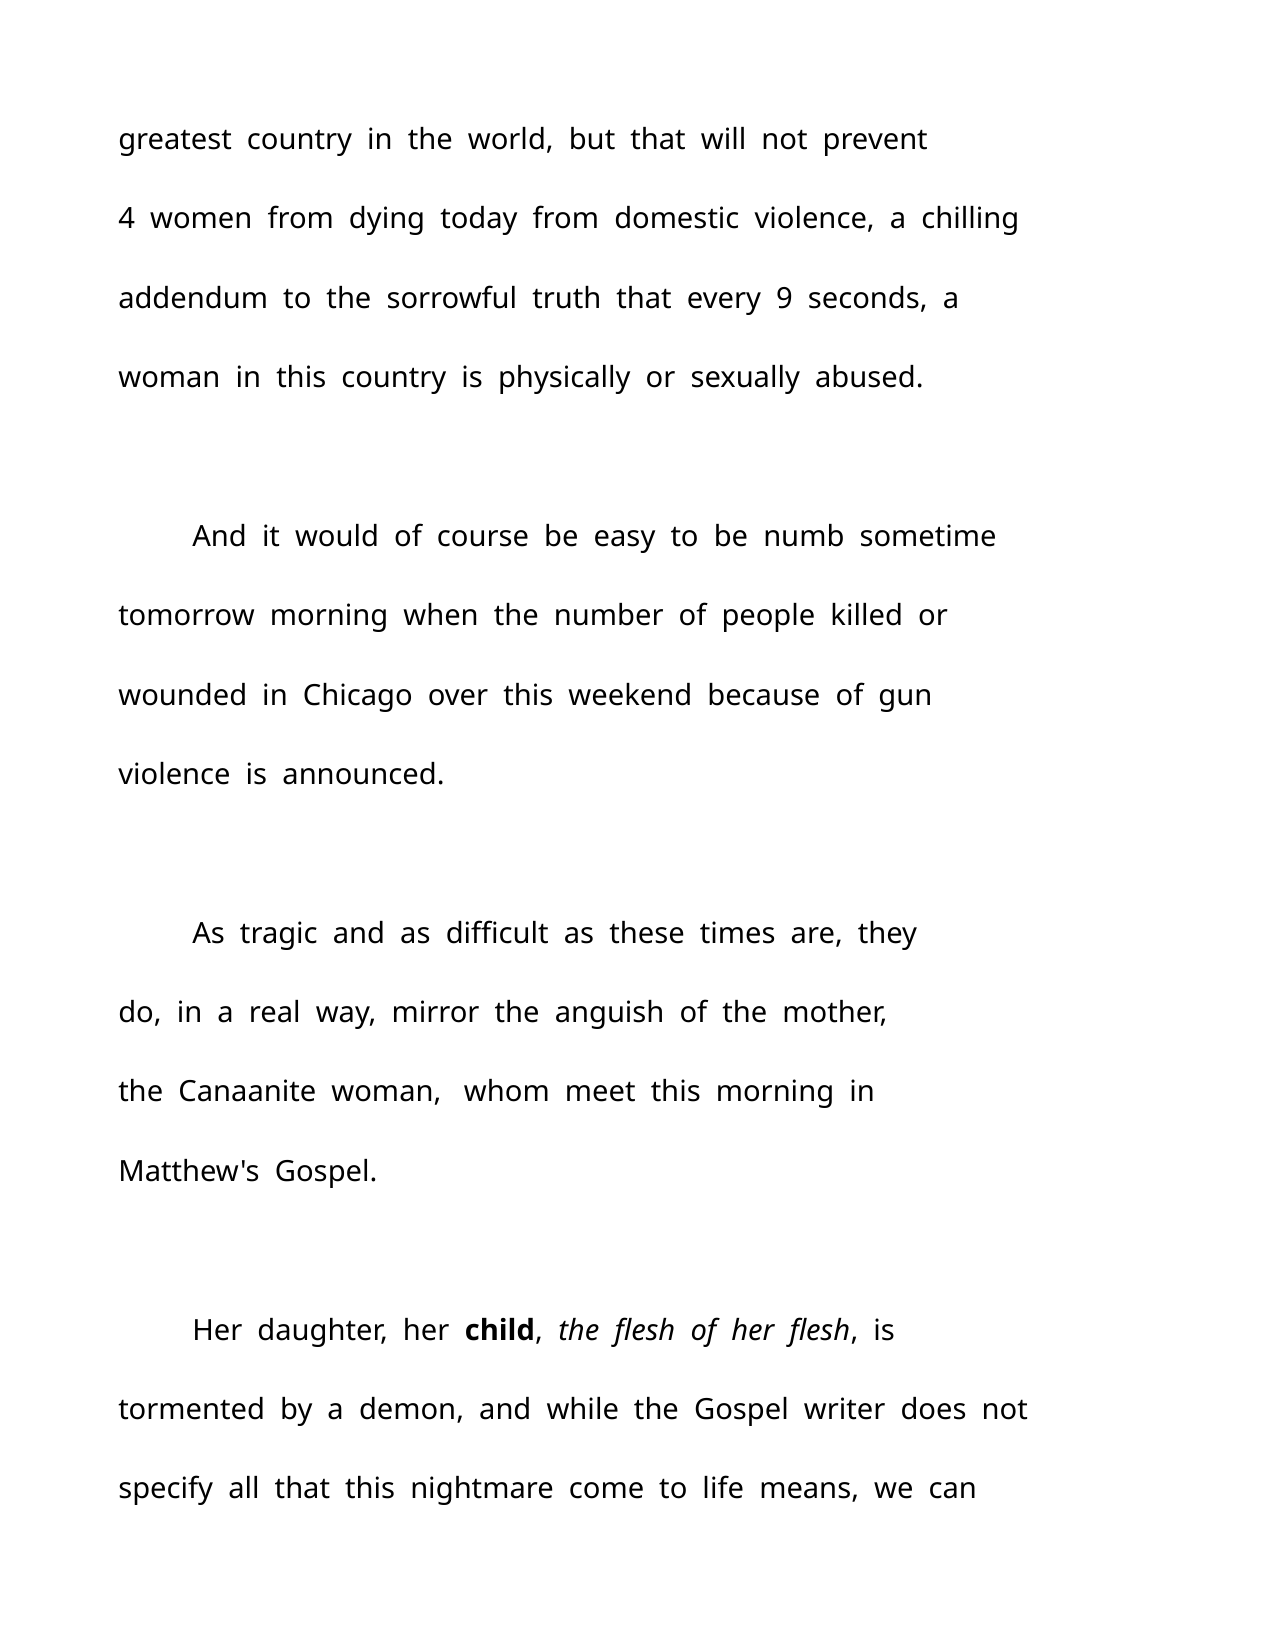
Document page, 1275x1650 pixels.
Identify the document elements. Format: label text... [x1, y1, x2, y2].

text 4 women from dying today from domestic violence, a chilling [118, 197, 1157, 237]
text woman in this country is physically or sexually abused. [118, 356, 1157, 396]
text tomorrow morning when the number of people killed or [118, 594, 1157, 634]
text As tragic and as difficult as these times are, they [118, 912, 1157, 952]
text wounded in Chicago over this weekend because of gun [118, 674, 1157, 713]
text specify all that this nightmare come to life means, we can [118, 1467, 1157, 1507]
text greatest country in the world, but that will not prevent [118, 118, 1157, 158]
text Her daughter, her child, the flesh of her flesh, is [118, 1309, 1157, 1348]
text Matthew's Gospel. [118, 1150, 1157, 1190]
text do, in a real way, mirror the anguish of the mother, [118, 991, 1157, 1031]
text And it would of course be easy to be numb sometime [118, 515, 1157, 555]
text tormented by a demon, and while the Gospel writer does not [118, 1388, 1157, 1428]
text violence is announced. [118, 753, 1157, 793]
text the Canaanite woman, whom meet this morning in [118, 1071, 1157, 1110]
text addendum to the sorrowful truth that every 9 seconds, a [118, 277, 1157, 317]
